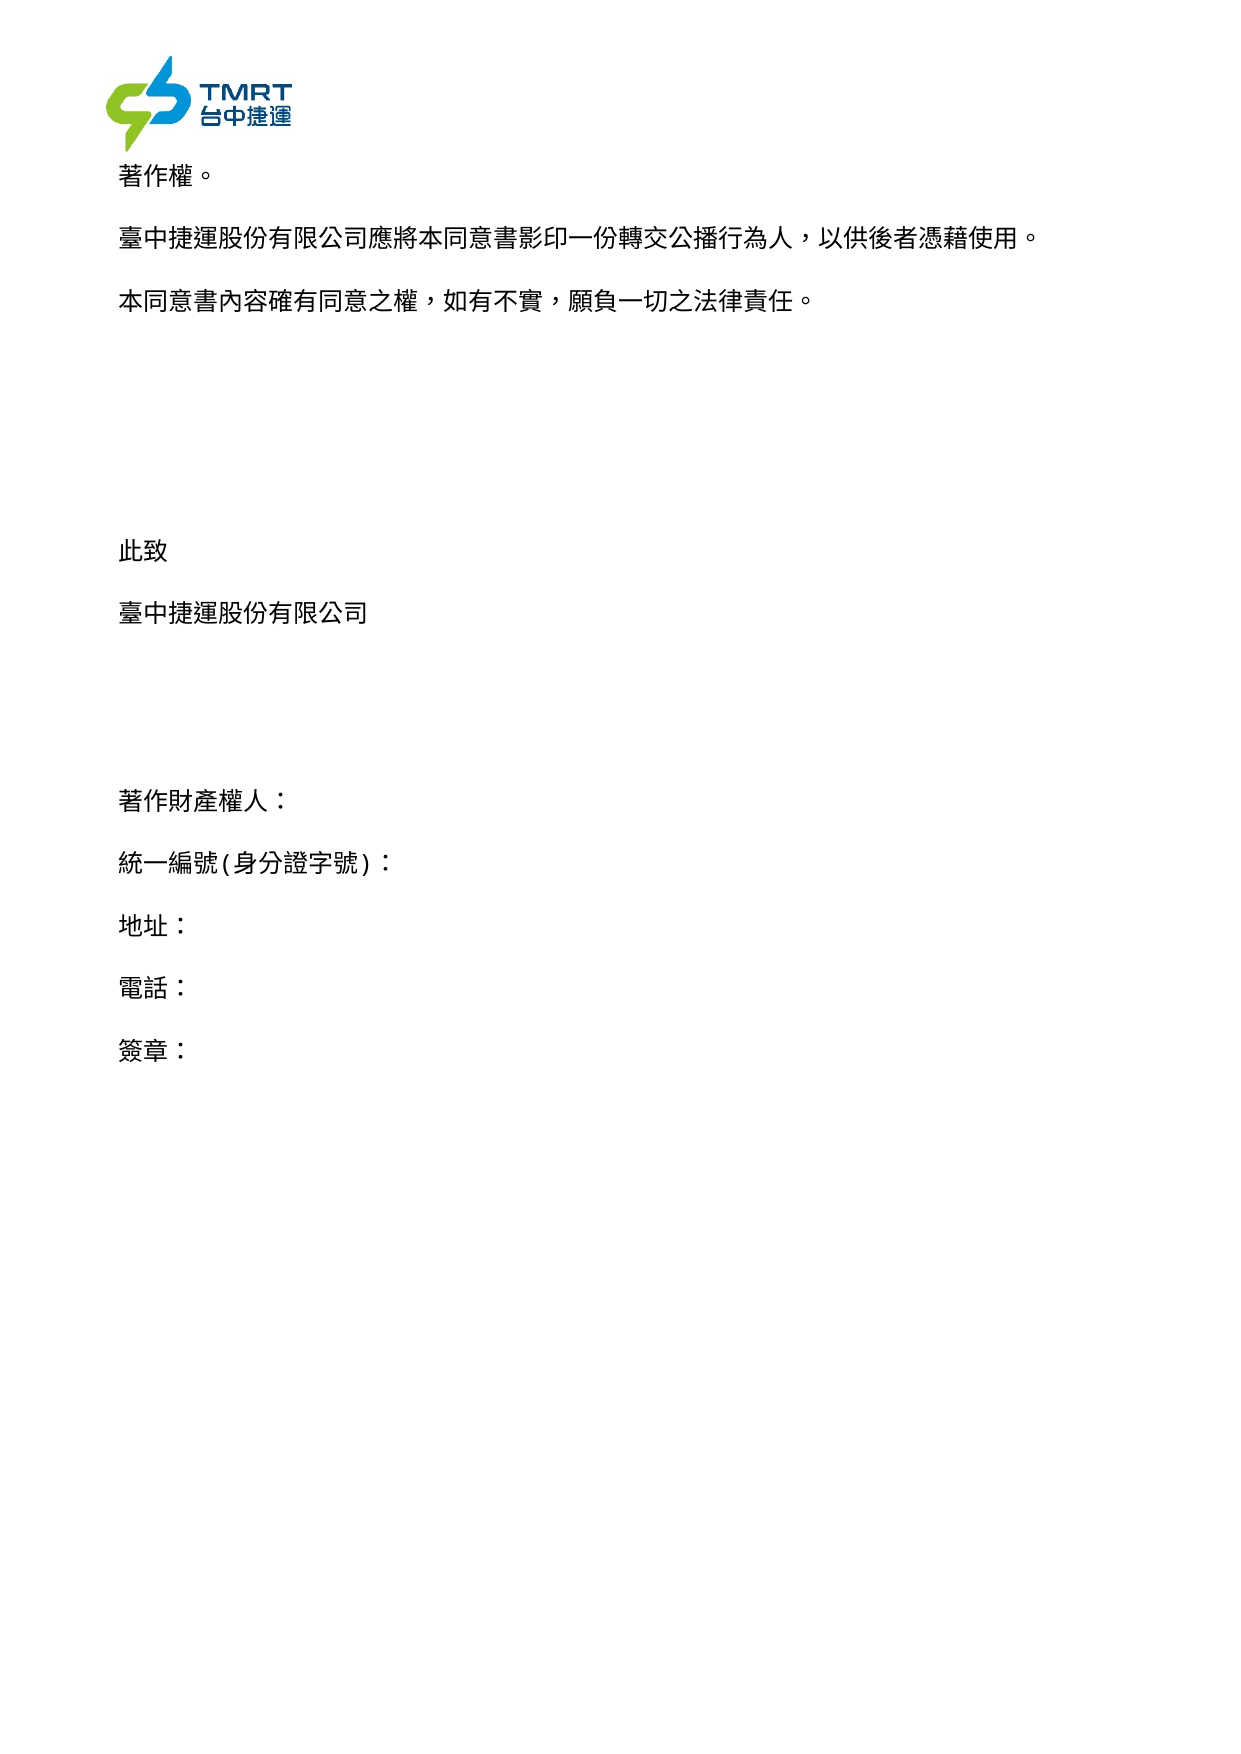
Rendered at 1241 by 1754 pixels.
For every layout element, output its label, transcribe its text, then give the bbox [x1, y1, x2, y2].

text 本同意書內容確有同意之權，如有不實，願負一切之法律責任。 [118, 258, 1152, 320]
text 統一編號(身分證字號)： [118, 820, 1152, 883]
text 地址： [118, 883, 1152, 945]
text 著作權。 [118, 133, 1152, 195]
text 此致 [118, 508, 1152, 570]
text 臺中捷運股份有限公司 [118, 570, 1152, 633]
text 著作財產權人： [118, 758, 1152, 820]
text 電話： [118, 945, 1152, 1008]
text 簽章： [118, 1008, 1152, 1070]
text 臺中捷運股份有限公司應將本同意書影印一份轉交公播行為人，以供後者憑藉使用。 [118, 195, 1152, 258]
